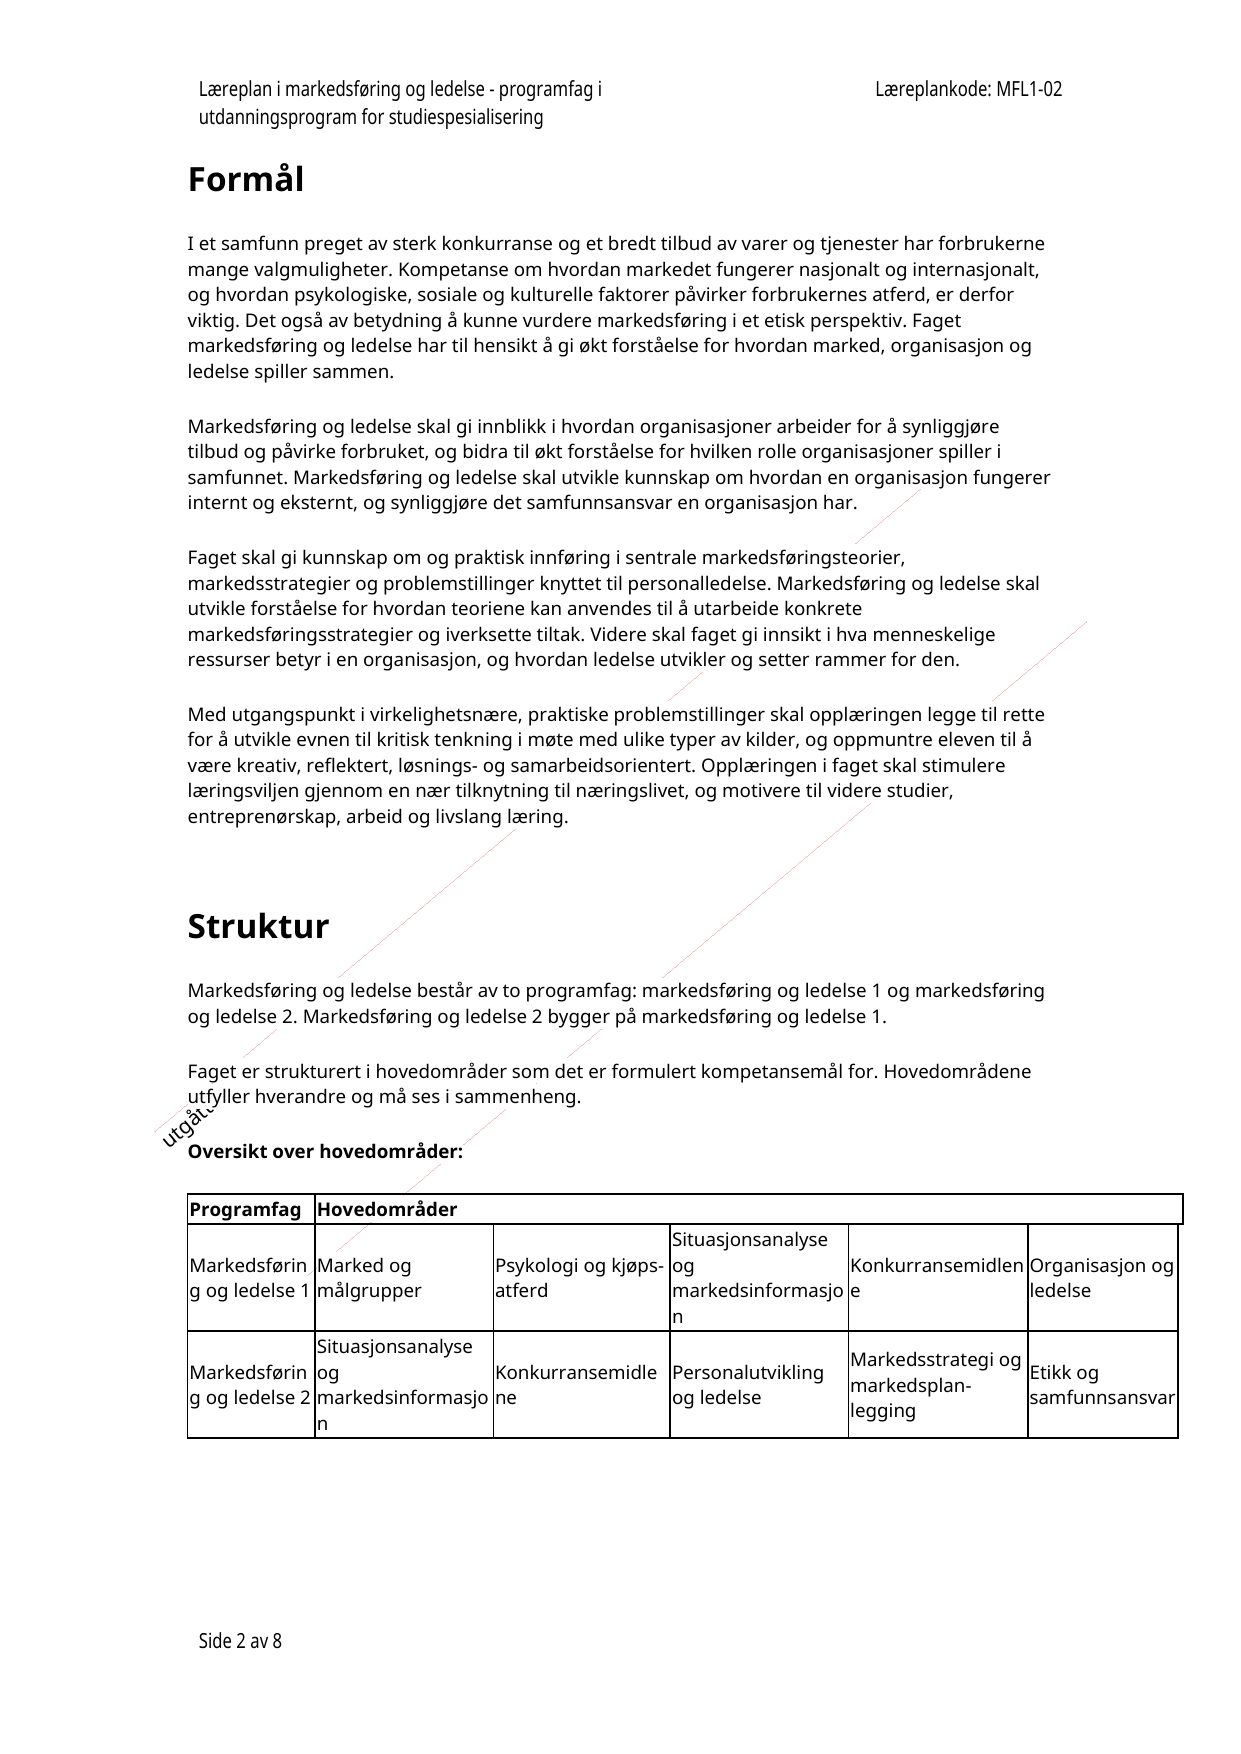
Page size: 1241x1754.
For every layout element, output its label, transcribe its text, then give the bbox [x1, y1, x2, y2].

table_cell Marked og målgrupper [316, 1225, 493, 1330]
subtitle Struktur [374, 858, 803, 949]
table_cell Markeds­strategi og markedsplan­legging [849, 1332, 1027, 1437]
text Faget skal gi kunnskap om og praktisk innføring i sentrale markedsføringsteorier, markedsstrategier og problemstillinger knyttet til personalledelse. Markedsføring og ledelse skal utvikle forståelse for hvordan teoriene kan anvendes til å utarbeide konkrete markedsføringsstrategier og iverksette tiltak. Videre skal faget gi innsikt i hva menneskelige ressurser betyr i en organisasjon, og hvordan ledelse utvikler og setter rammer for den. [868, 544, 1053, 672]
text Oversikt over hovedområder: [463, 1138, 1053, 1164]
table_cell Konkurransemidlene [494, 1332, 669, 1437]
subtitle Struktur [338, 858, 479, 949]
subtitle Formål [313, 156, 1053, 202]
table_cell Personalutvikling og ledelse [671, 1332, 848, 1437]
table_cell Markedsføring og ledelse 1 [188, 1225, 314, 1330]
table_cell Organisasjon og ledelse [1029, 1225, 1177, 1330]
text Markedsføring og ledelse skal gi innblikk i hvordan organisasjoner arbeider for å synliggjøre tilbud og påvirke forbruket, og bidra til økt forståelse for hvilken rolle organisasjoner spiller i samfunnet. Markedsføring og ledelse skal utvikle kunnskap om hvordan en organisasjon fungerer internt og eksternt, og synliggjøre det samfunnsansvar en organisasjon har. [187, 413, 1053, 515]
subtitle Struktur [698, 858, 1053, 949]
table_cell Markedsføring og ledelse 2 [188, 1332, 314, 1437]
text Markedsføring og ledelse består av to programfag: markedsføring og ledelse 1 og markedsføring og ledelse 2. Markedsføring og ledelse 2 bygger på markedsføring og ledelse 1. [887, 978, 1053, 1029]
table_cell Etikk og samfunns­ansvar [1029, 1332, 1177, 1437]
table_cell Psykologi og kjøps­atferd [494, 1225, 669, 1330]
text Med utgangspunkt i virkelighetsnære, praktiske problemstillinger skal opplæringen legge til rette for å utvikle evnen til kritisk tenkning i møte med ulike typer av kilder, og oppmuntre eleven til å være kreativ, reflektert, løsnings- og samarbeidsorientert. Opplæringen i faget skal stimulere læringsviljen gjennom en nær tilknytning til næringslivet, og motivere til videre studier, entreprenørskap, arbeid og livslang læring. [841, 701, 1053, 829]
text Faget er strukturert i hovedområder som det er formulert kompetansemål for. Hovedområdene utfyller hverandre og må ses i sammenheng. [537, 1058, 1053, 1109]
table_cell Konkurransemidlene [849, 1225, 1027, 1330]
text I et samfunn preget av sterk konkurranse og et bredt tilbud av varer og tjenester har forbrukerne mange valgmuligheter. Kompetanse om hvordan markedet fungerer nasjonalt og internasjonalt, og hvordan psykologiske, sosiale og kulturelle faktorer påvirker forbrukernes atferd, er derfor viktig. Det også av betydning å kunne vurdere markedsføring i et etisk perspektiv. Faget markedsføring og ledelse har til hensikt å gi økt forståelse for hvordan marked, organisasjon og ledelse spiller sammen. [394, 231, 1053, 384]
